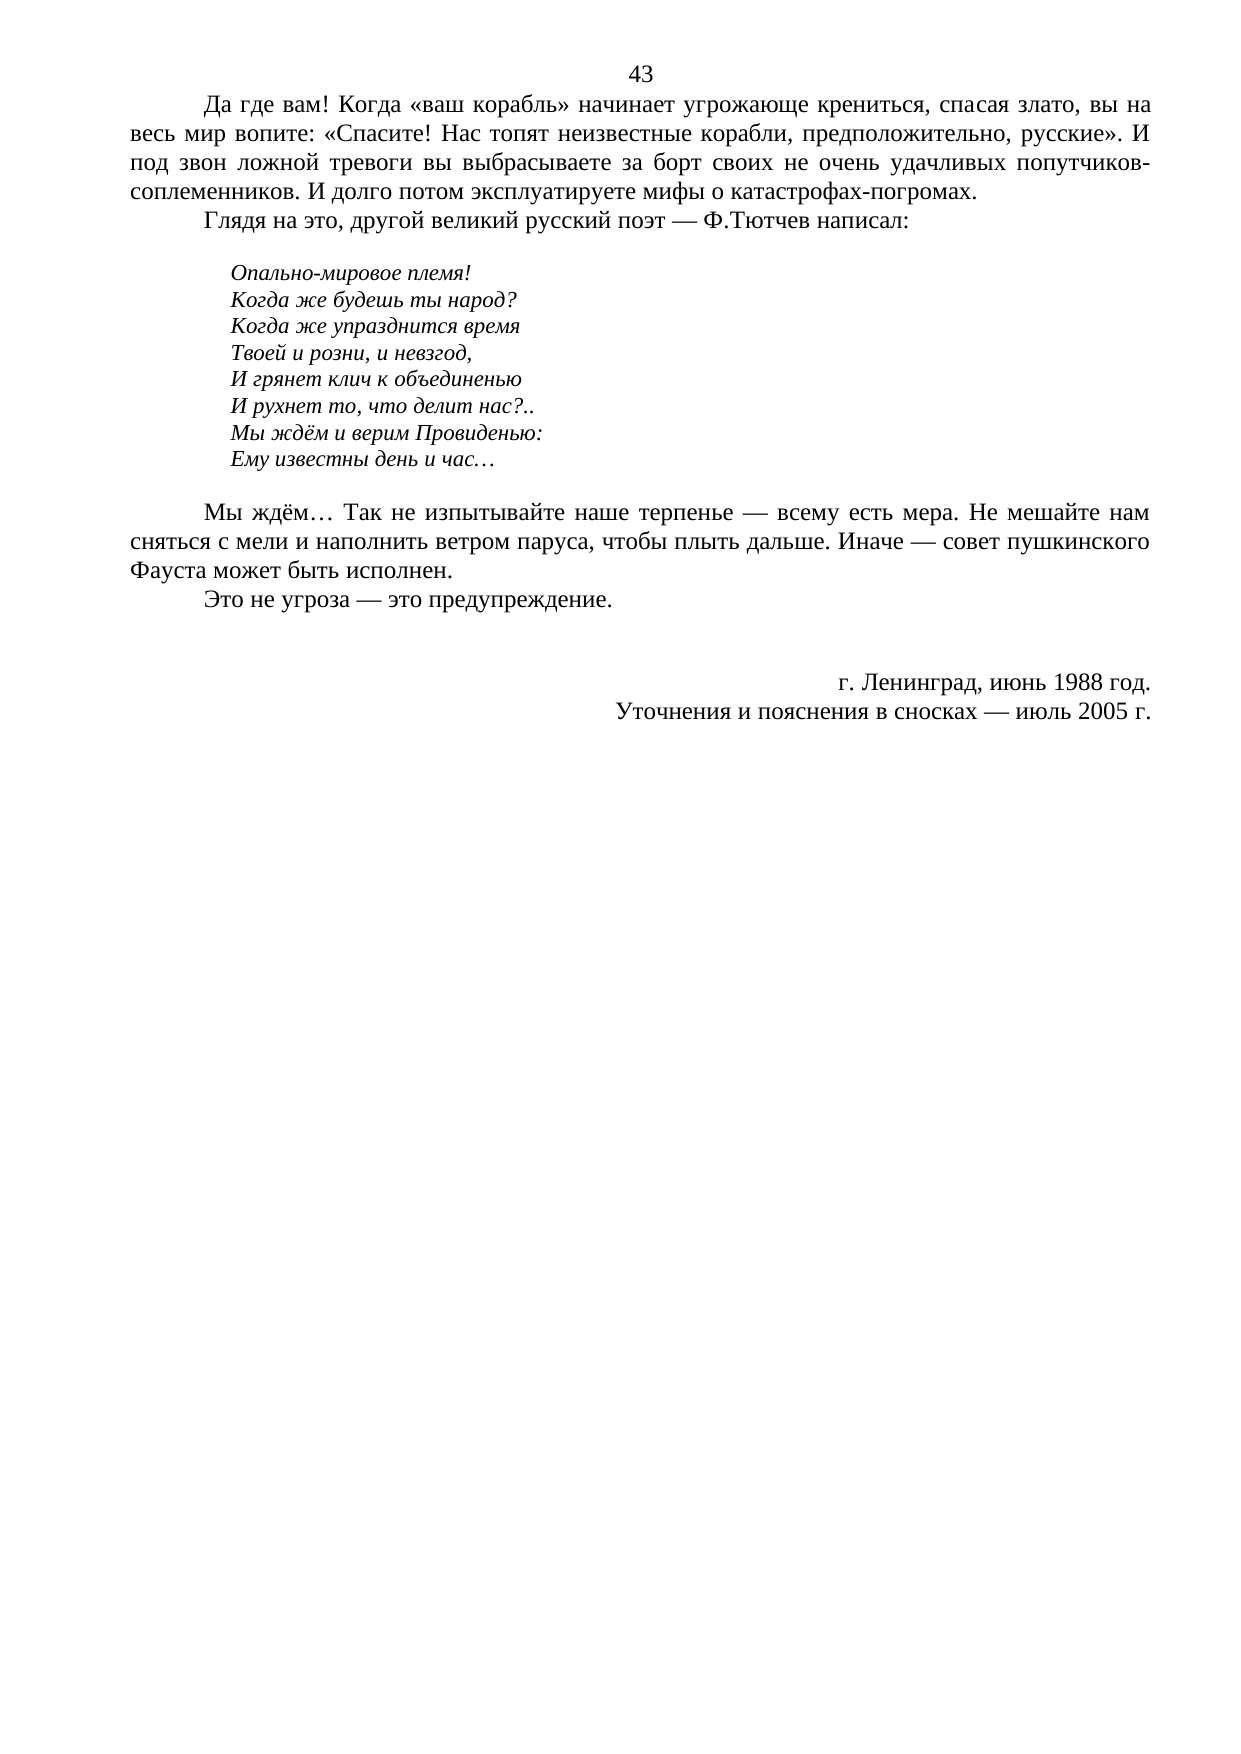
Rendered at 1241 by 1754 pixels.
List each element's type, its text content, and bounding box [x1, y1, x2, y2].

text Да где вам! Когда «ваш корабль» начинает угрожающе крениться, спа­сая злато, вы на весь мир вопите: «Спасите! Нас топят неизвестные корабли, предположительно, русские». И под звон ложной тревоги вы выбрасываете за борт своих не очень удачливых попутчиков-соплеменников. И долго потом эксплуатируете мифы о катастрофах-погромах. [130, 89, 1152, 205]
text Опально-мировое племя! Когда же будешь ты народ? Когда же упразднится время Твоей и розни, и невзгод, И грянет клич к объединенью И рухнет то, что делит нас?.. Мы ждём и верим Провиденью: Ему известны день и час… [230, 259, 1152, 471]
text г. Ленинград, июнь 1988 год. Уточнения и пояснения в сносках — июль 2005 г. [130, 638, 1152, 725]
text Мы ждём… Так не изпытывайте наше терпенье — всему есть мера. Не мешайте нам сняться с мели и наполнить ветром паруса, чтобы плыть дальше. Иначе — совет пушкинского Фауста может быть исполнен. [130, 496, 1152, 584]
text Глядя на это, другой великий русский поэт — Ф.Тютчев написал: [130, 205, 1152, 234]
text Это не угроза — это предупреждение. [130, 584, 1152, 613]
